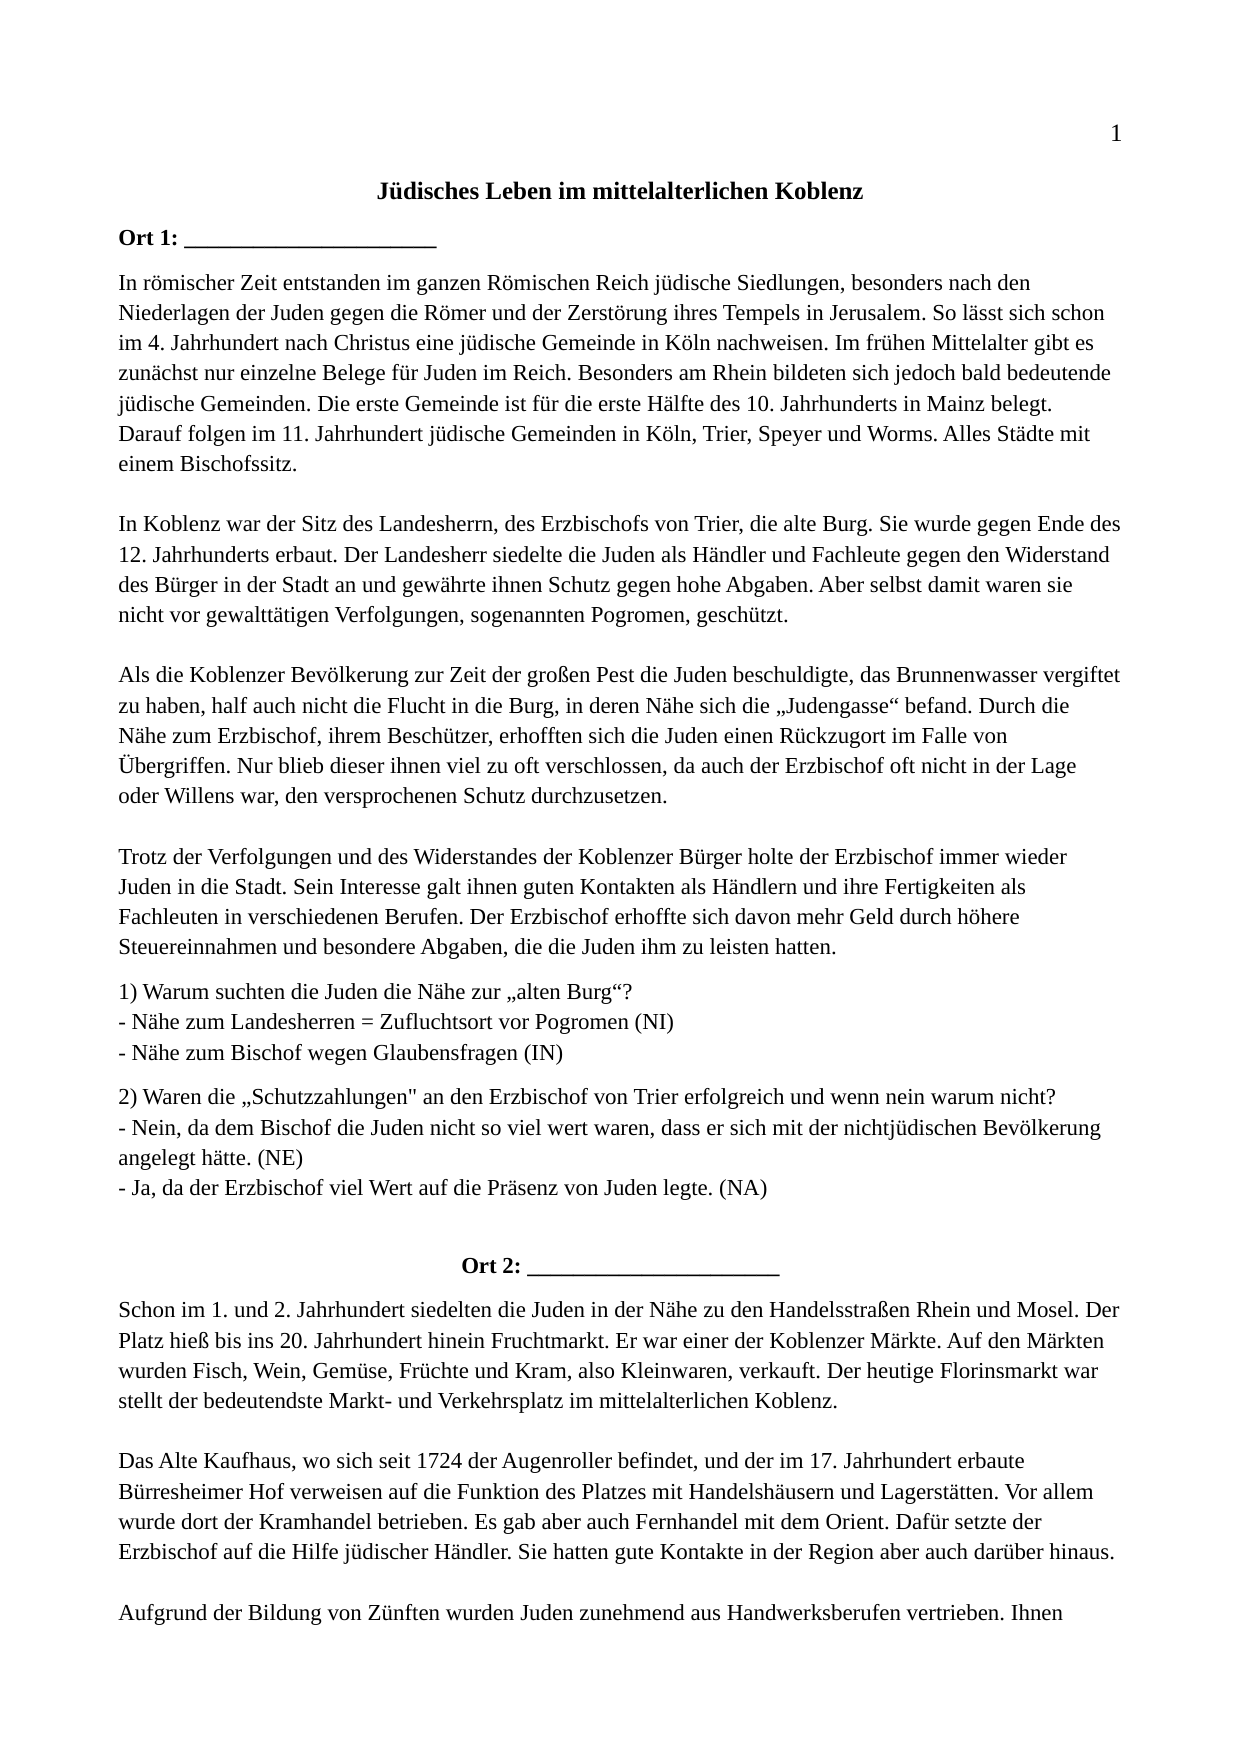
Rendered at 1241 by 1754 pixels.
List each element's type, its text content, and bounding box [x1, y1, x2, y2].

text In römischer Zeit entstanden im ganzen Römischen Reich jüdische Siedlungen, besonders nach den Niederlagen der Juden gegen die Römer und der Zerstörung ihres Tempels in Jerusalem. So lässt sich schon im 4. Jahrhundert nach Christus eine jüdische Gemeinde in Köln nachweisen. Im frühen Mittelalter gibt es zunächst nur einzelne Belege für Juden im Reich. Besonders am Rhein bildeten sich jedoch bald bedeutende jüdische Gemeinden. Die erste Gemeinde ist für die erste Hälfte des 10. Jahrhunderts in Mainz belegt. Darauf folgen im 11. Jahrhundert jüdische Gemeinden in Köln, Trier, Speyer und Worms. Alles Städte mit einem Bischofssitz. In Koblenz war der Sitz des Landesherrn, des Erzbischofs von Trier, die alte Burg. Sie wurde gegen Ende des 12. Jahrhunderts erbaut. Der Landesherr siedelte die Juden als Händler und Fachleute gegen den Widerstand des Bürger in der Stadt an und gewährte ihnen Schutz gegen hohe Abgaben. Aber selbst damit waren sie nicht vor gewalttätigen Verfolgungen, sogenannten Pogromen, geschützt. Als die Koblenzer Bevölkerung zur Zeit der großen Pest die Juden beschuldigte, das Brunnenwasser vergiftet zu haben, half auch nicht die Flucht in die Burg, in deren Nähe sich die „Judengasse“ befand. Durch die Nähe zum Erzbischof, ihrem Beschützer, erhofften sich die Juden einen Rückzugort im Falle von Übergriffen. Nur blieb dieser ihnen viel zu oft verschlossen, da auch der Erzbischof oft nicht in der Lage oder Willens war, den versprochenen Schutz durchzusetzen. Trotz der Verfolgungen und des Widerstandes der Koblenzer Bürger holte der Erzbischof immer wieder Juden in die Stadt. Sein Interesse galt ihnen guten Kontakten als Händlern und ihre Fertigkeiten als Fachleuten in verschiedenen Berufen. Der Erzbischof erhoffte sich davon mehr Geld durch höhere Steuereinnahmen und besondere Abgaben, die die Juden ihm zu leisten hatten. [118, 269, 1122, 960]
text 1) Warum suchten die Juden die Nähe zur „alten Burg“? - Nähe zum Landesherren = Zufluchtsort vor Pogromen (NI) - Nähe zum Bischof wegen Glaubensfragen (IN) [118, 978, 1122, 1065]
text Ort 1: ______________________ [118, 224, 1122, 250]
text Ort 2: ______________________ [118, 1252, 1122, 1278]
text 2) Waren die „Schutzzahlungen" an den Erzbischof von Trier erfolgreich und wenn nein warum nicht? - Nein, da dem Bischof die Juden nicht so viel wert waren, dass er sich mit der nichtjüdischen Bevölkerung angelegt hätte. (NE) [118, 1083, 1122, 1170]
text - Ja, da der Erzbischof viel Wert auf die Präsenz von Juden legte. (NA) [118, 1174, 1122, 1200]
text Jüdisches Leben im mittelalterlichen Koblenz [118, 176, 1122, 205]
text Schon im 1. und 2. Jahrhundert siedelten die Juden in der Nähe zu den Handelsstraßen Rhein und Mosel. Der Platz hieß bis ins 20. Jahrhundert hinein Fruchtmarkt. Er war einer der Koblenzer Märkte. Auf den Märkten wurden Fisch, Wein, Gemüse, Früchte und Kram, also Kleinwaren, verkauft. Der heutige Florinsmarkt war stellt der bedeutendste Markt- und Verkehrsplatz im mittelalterlichen Koblenz. Das Alte Kaufhaus, wo sich seit 1724 der Augenroller befindet, und der im 17. Jahrhundert erbaute Bürresheimer Hof verweisen auf die Funktion des Platzes mit Handelshäusern und Lagerstätten. Vor allem wurde dort der Kramhandel betrieben. Es gab aber auch Fernhandel mit dem Orient. Dafür setzte der Erzbischof auf die Hilfe jüdischer Händler. Sie hatten gute Kontakte in der Region aber auch darüber hinaus. Aufgrund der Bildung von Zünften wurden Juden zunehmend aus Handwerksberufen vertrieben. Ihnen [118, 1297, 1122, 1625]
